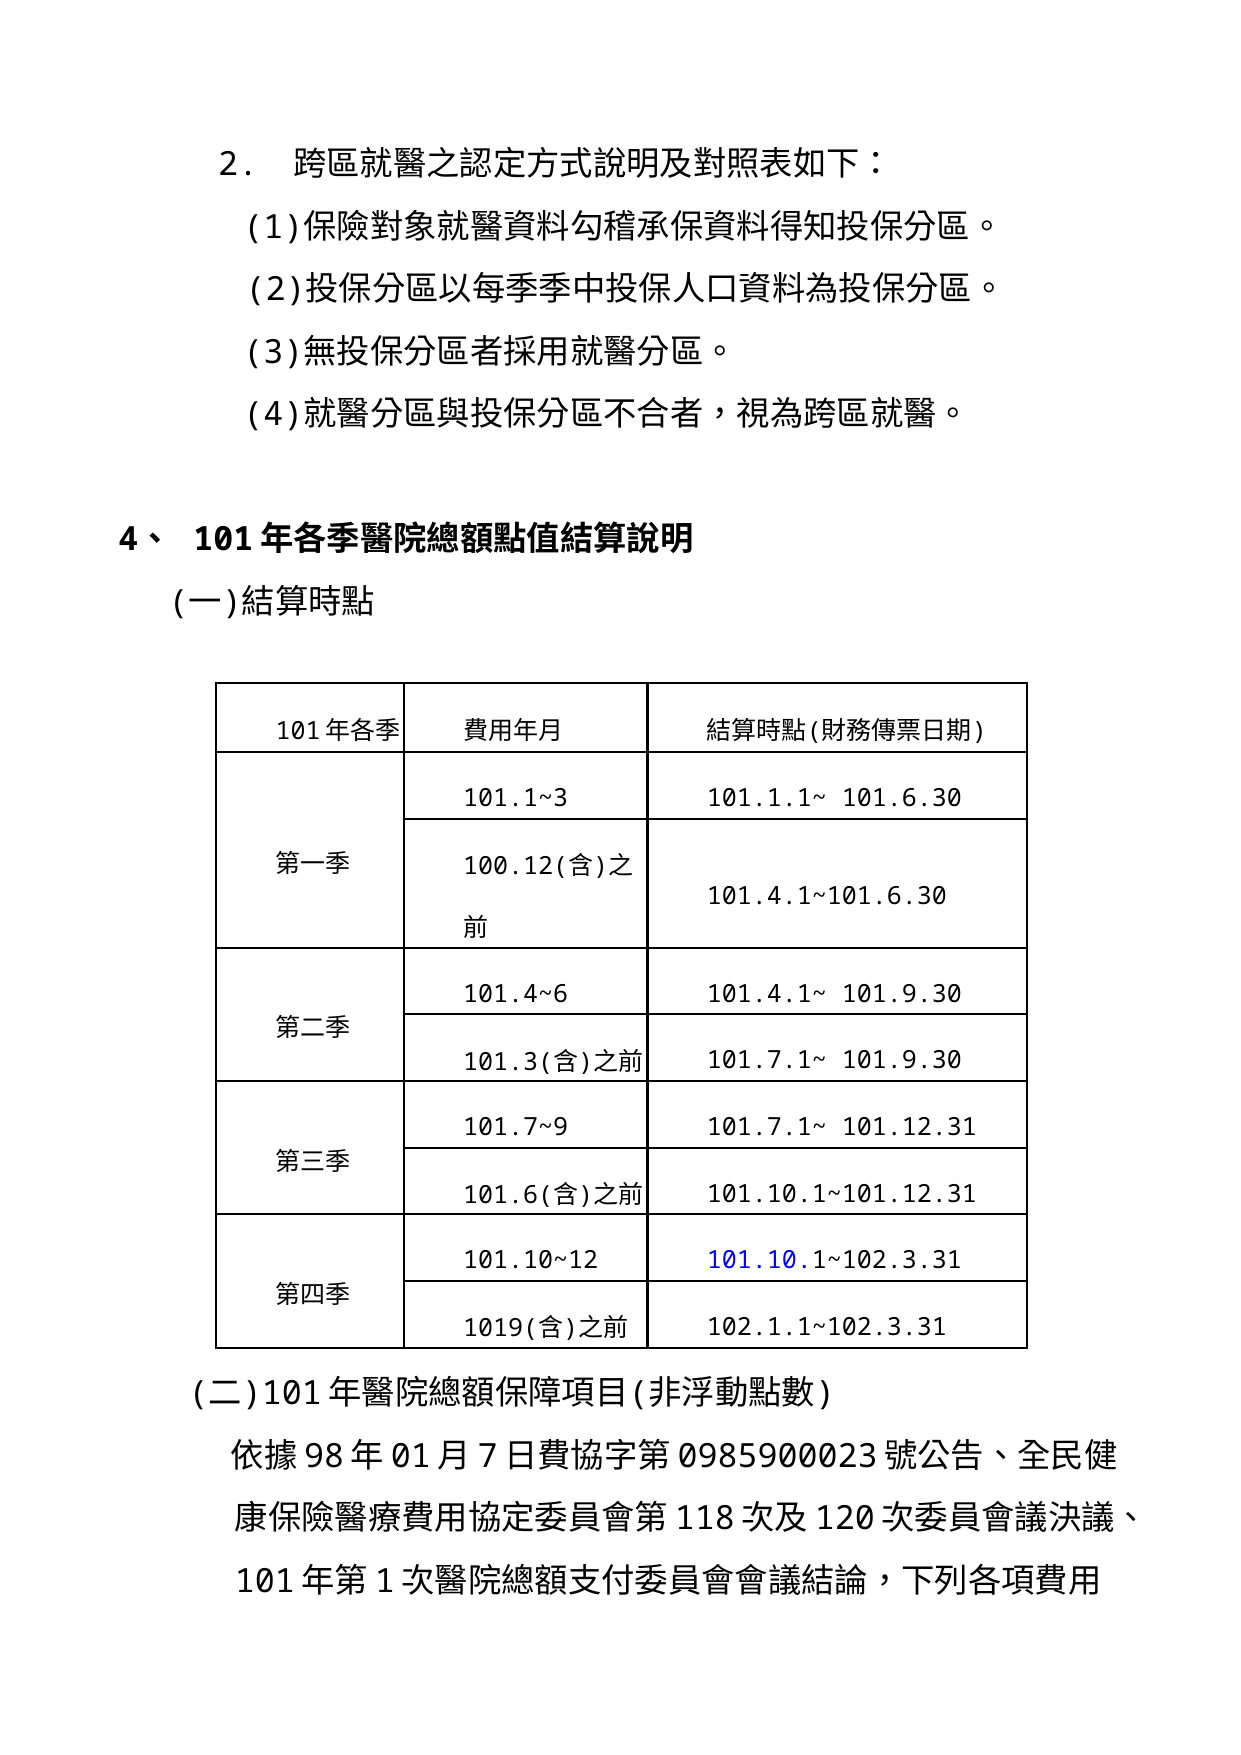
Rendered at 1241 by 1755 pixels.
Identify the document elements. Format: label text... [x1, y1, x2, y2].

table_cell 101.4.1~101.6.30 [649, 820, 1026, 947]
table_cell 101.10.1~101.12.31 [649, 1149, 1026, 1213]
table_cell 102.1.1~102.3.31 [649, 1282, 1026, 1347]
table_cell 第二季 [217, 949, 403, 1080]
table_header 101年各季 [217, 684, 403, 751]
list 101年各季醫院總額點值結算說明 [118, 495, 1122, 557]
table_cell 100.12(含)之前 [405, 820, 646, 947]
text (二)101年醫院總額保障項目(非浮動點數) [168, 1349, 1122, 1411]
table_cell 第一季 [217, 753, 403, 947]
text (1)保險對象就醫資料勾稽承保資料得知投保分區。 [243, 182, 1122, 245]
table_cell 101.7.1~ 101.9.30 [649, 1015, 1026, 1080]
table_cell 第三季 [217, 1082, 403, 1213]
table_cell 101.4~6 [405, 949, 646, 1013]
table_cell 101.10.1~102.3.31 [649, 1215, 1026, 1280]
table_header 結算時點(財務傳票日期) [649, 684, 1026, 751]
table_cell 101.7.1~ 101.12.31 [649, 1082, 1026, 1147]
table_cell 101.1~3 [405, 753, 646, 817]
table_cell 101.3(含)之前 [405, 1015, 646, 1080]
table_cell 101.4.1~ 101.9.30 [649, 949, 1026, 1013]
table_cell 101.10~12 [405, 1215, 646, 1280]
list 跨區就醫之認定方式說明及對照表如下： [218, 120, 1122, 182]
table_header 費用年月 [405, 684, 646, 751]
text (2)投保分區以每季季中投保人口資料為投保分區。 [245, 245, 1122, 307]
table_cell 1019(含)之前 [405, 1282, 646, 1347]
text (3)無投保分區者採用就醫分區。 [243, 307, 1122, 370]
table_cell 101.6(含)之前 [405, 1149, 646, 1213]
text 依據98年01月7日費協字第0985900023號公告、全民健康保險醫療費用協定委員會第118次及120次委員會議決議、101年第1次醫院總額支付委員會會議結論，下列各項費用以固定點值，自地區總額預先扣除。 [231, 1411, 1122, 1599]
table_cell 第四季 [217, 1215, 403, 1347]
table_cell 101.7~9 [405, 1082, 646, 1147]
table_cell 101.1.1~ 101.6.30 [649, 753, 1026, 817]
text (4)就醫分區與投保分區不合者，視為跨區就醫。 [243, 370, 1122, 432]
text (一)結算時點 [168, 557, 1122, 620]
